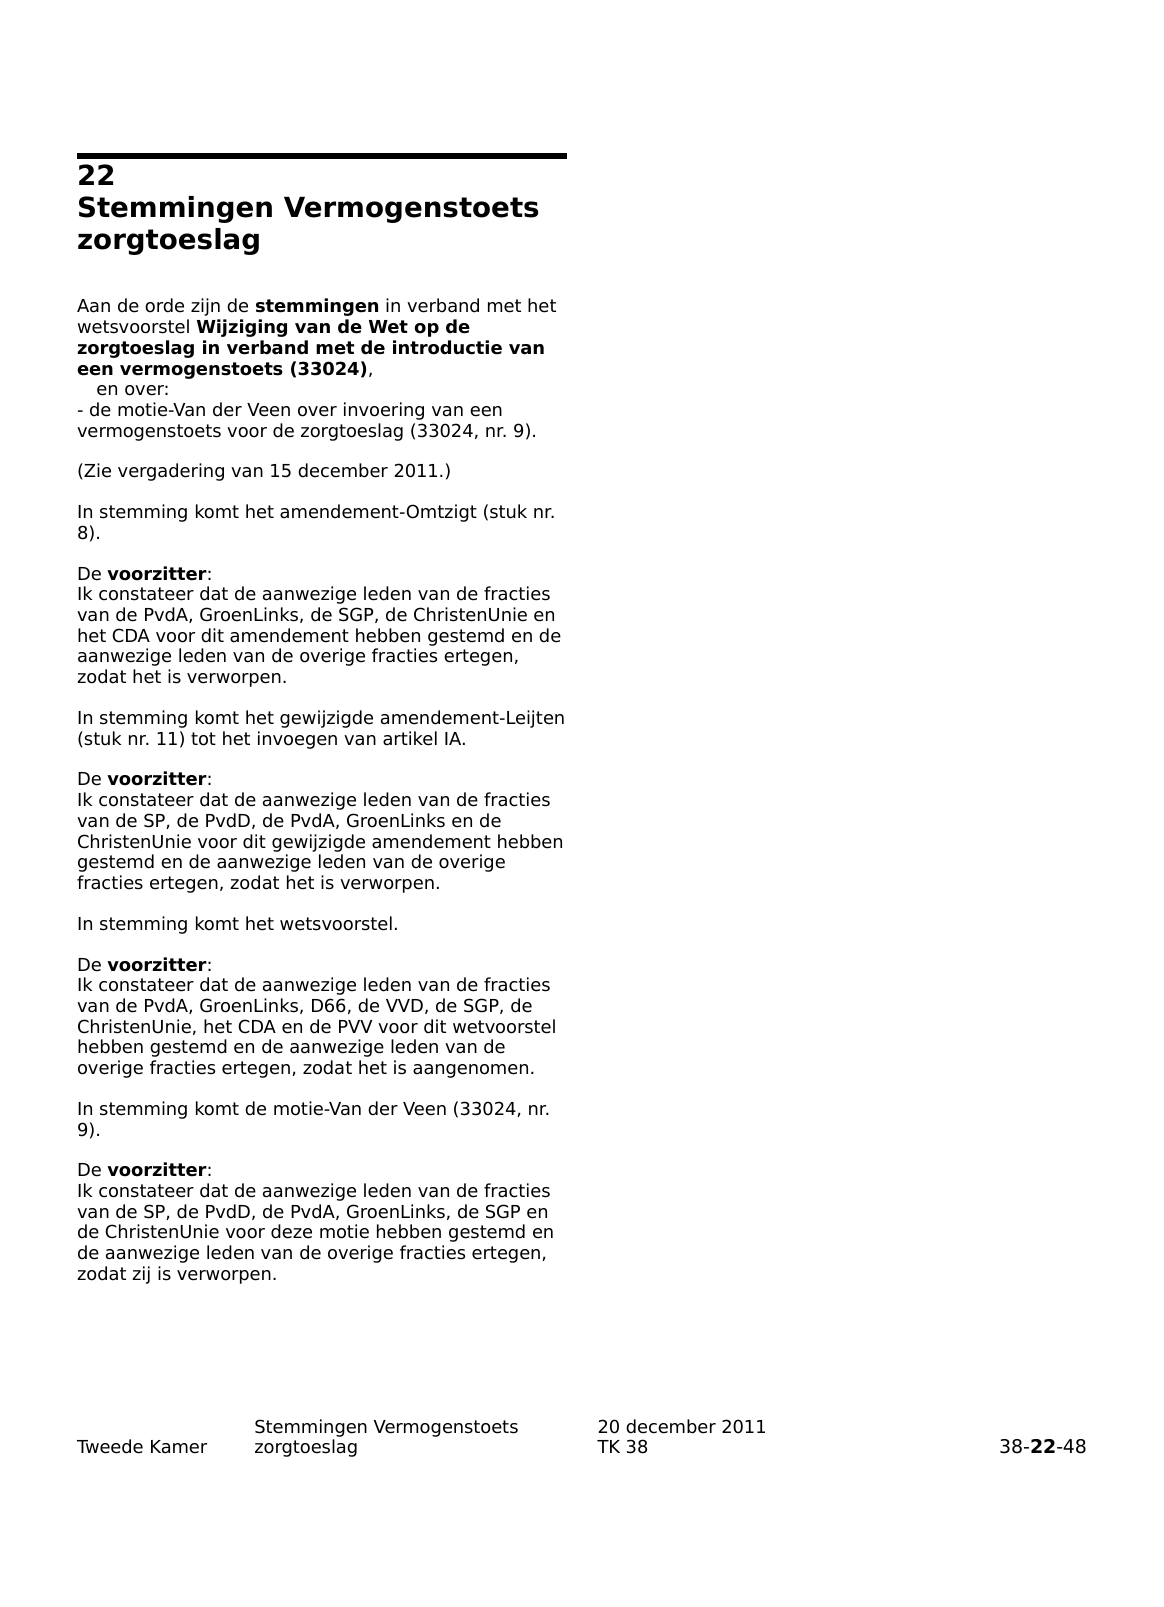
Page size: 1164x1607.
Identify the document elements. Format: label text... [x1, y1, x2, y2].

text In stemming komt de motie-Van der Veen (33024, nr. 9). [77, 1099, 567, 1140]
text De voorzitter: [77, 563, 567, 584]
text Ik constateer dat de aanwezige leden van de fracties van de SP, de PvdD, de PvdA, GroenLinks, de SGP en de ChristenUnie voor deze motie hebben gestemd en de aanwezige leden van de overige fracties ertegen, zodat zij is verworpen. [77, 1181, 567, 1284]
text - de motie-Van der Veen over invoering van een vermogenstoets voor de zorgtoeslag (33024, nr. 9). [77, 400, 567, 441]
text (Zie vergadering van 15 december 2011.) [77, 461, 567, 482]
text De voorzitter: [77, 954, 567, 975]
text Aan de orde zijn de stemmingen in verband met het wetsvoorstel Wijziging van de Wet op de zorgtoeslag in verband met de introductie van een vermogenstoets (33024), [77, 296, 567, 379]
text De voorzitter: [77, 1160, 567, 1181]
text en over: [77, 379, 567, 400]
text Ik constateer dat de aanwezige leden van de fracties van de PvdA, GroenLinks, de SGP, de ChristenUnie en het CDA voor dit amendement hebben gestemd en de aanwezige leden van de overige fracties ertegen, zodat het is verworpen. [77, 584, 567, 688]
text Ik constateer dat de aanwezige leden van de fracties van de PvdA, GroenLinks, D66, de VVD, de SGP, de ChristenUnie, het CDA en de PVV voor dit wetvoorstel hebben gestemd en de aanwezige leden van de overige fracties ertegen, zodat het is aangenomen. [77, 975, 567, 1079]
text In stemming komt het gewijzigde amendement-Leijten (stuk nr. 11) tot het invoegen van artikel IA. [77, 708, 567, 749]
title 22 Stemmingen Vermogenstoets zorgtoeslag [77, 159, 567, 256]
text In stemming komt het amendement-Omtzigt (stuk nr. 8). [77, 502, 567, 543]
text Ik constateer dat de aanwezige leden van de fracties van de SP, de PvdD, de PvdA, GroenLinks en de ChristenUnie voor dit gewijzigde amendement hebben gestemd en de aanwezige leden van de overige fracties ertegen, zodat het is verworpen. [77, 790, 567, 894]
text De voorzitter: [77, 769, 567, 790]
text In stemming komt het wetsvoorstel. [77, 914, 567, 934]
